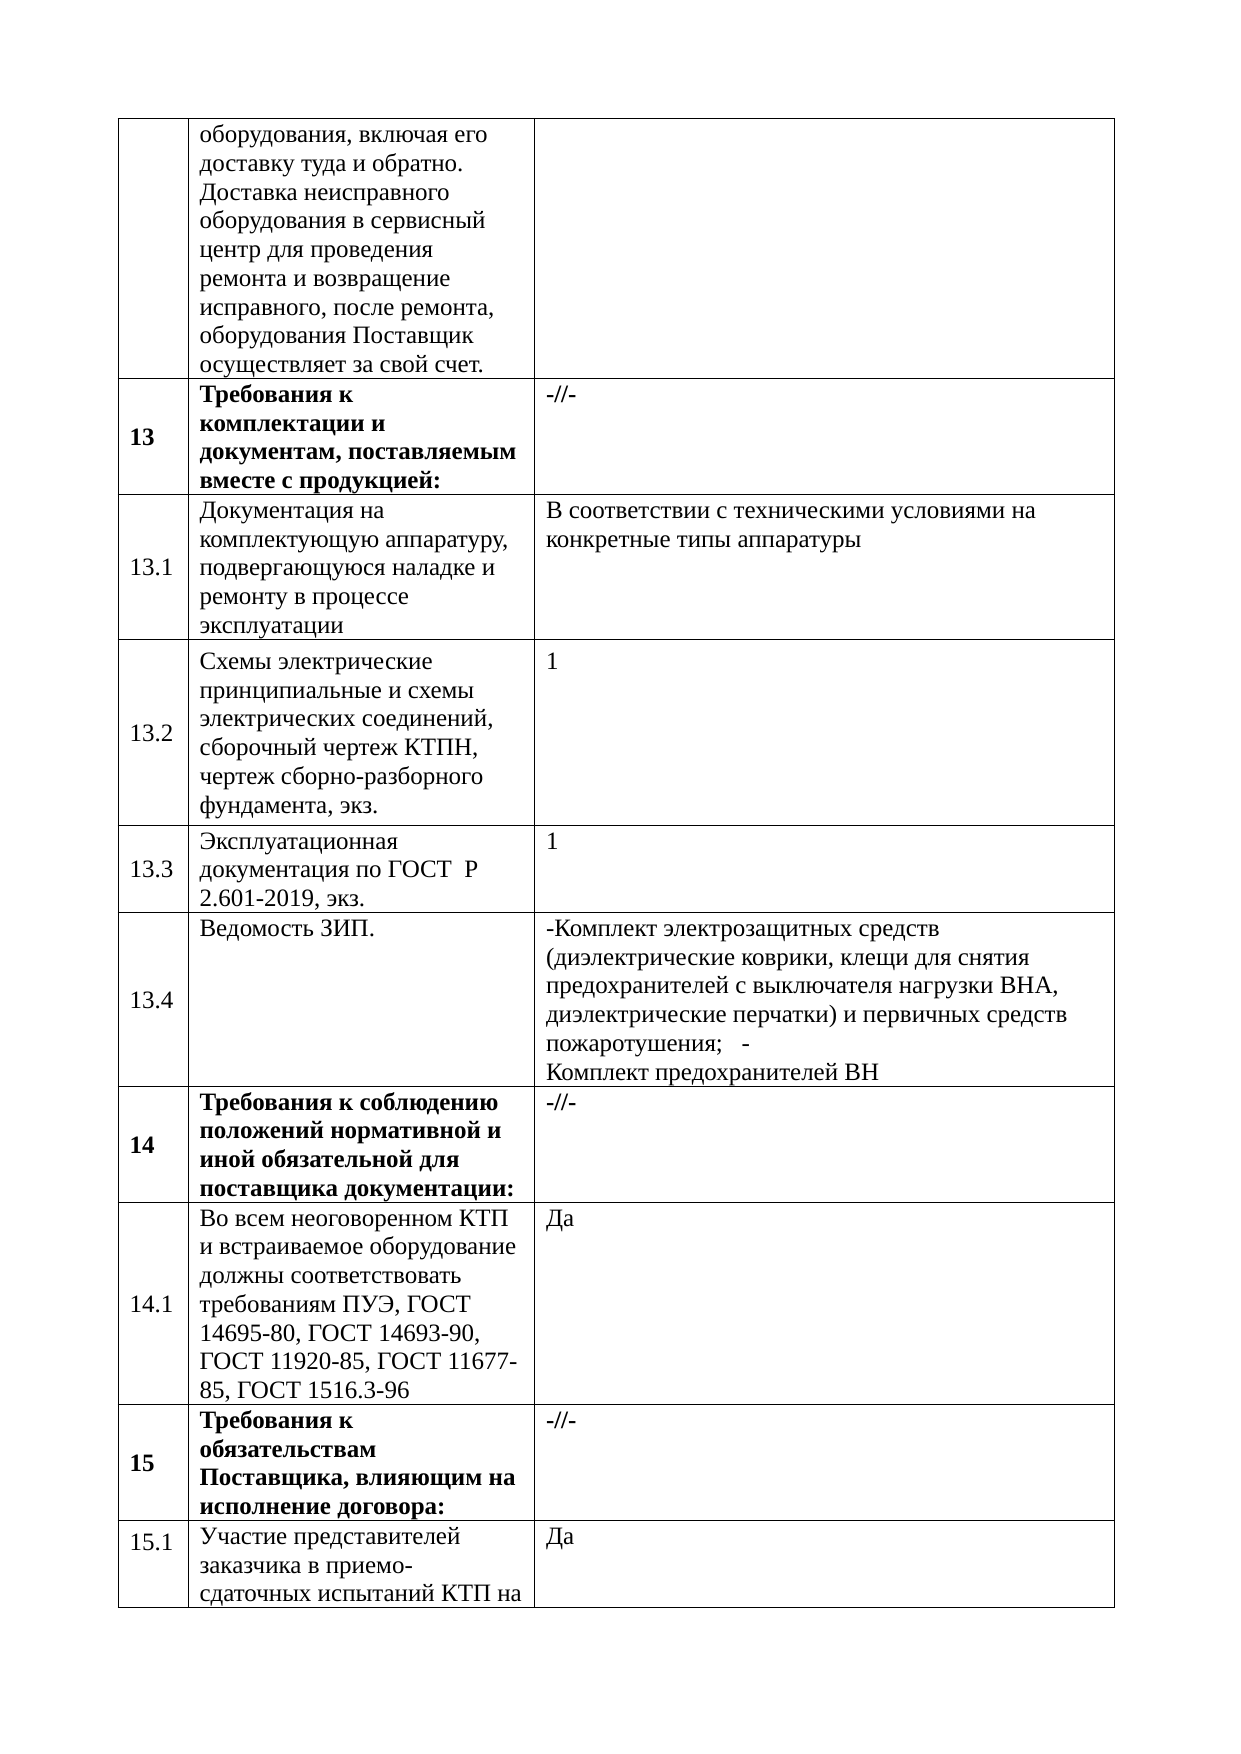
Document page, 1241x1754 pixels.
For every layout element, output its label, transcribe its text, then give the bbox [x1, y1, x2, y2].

table_cell [535, 119, 1114, 378]
table_cell Да [535, 1521, 1114, 1607]
table_cell оборудования, включая его доставку туда и обратно. Доставка неисправного оборудования в сервисный центр для проведения ремонта и возвращение исправного, после ремонта, оборудования Поставщик осуществляет за свой счет. [189, 119, 534, 378]
table_cell 13.2 [119, 640, 188, 825]
table_cell 13.1 [119, 495, 188, 639]
table_cell Схемы электрические принципиальные и схемы электрических соединений, сборочный чертеж КТПН, чертеж сборно-разборного фундамента, экз. [189, 640, 534, 825]
table_cell Требования к соблюдению положений нормативной и иной обязательной для поставщика документации: [189, 1087, 534, 1202]
table_cell 14.1 [119, 1203, 188, 1404]
table_cell [119, 119, 188, 378]
table_cell Документация на комплектующую аппаратуру, подвергающуюся наладке и ремонту в процессе эксплуатации [189, 495, 534, 639]
table_cell Ведомость ЗИП. [189, 913, 534, 1086]
table_cell 13.3 [119, 826, 188, 912]
table_cell 1 [535, 640, 1114, 825]
table_cell 13.4 [119, 913, 188, 1086]
table_cell -Комплект электрозащитных средств (диэлектрические коврики, клещи для снятия предохранителей с выключателя нагрузки ВНА, диэлектрические перчатки) и первичных средств пожаротушения; - Комплект предохранителей ВН [535, 913, 1114, 1086]
table_cell 13 [119, 379, 188, 494]
table_cell Эксплуатационная документация по ГОСТ Р 2.601-2019, экз. [189, 826, 534, 912]
table_cell В соответствии с техническими условиями на конкретные типы аппаратуры [535, 495, 1114, 639]
table_cell Во всем неоговоренном КТП и встраиваемое оборудование должны соответствовать требованиям ПУЭ, ГОСТ 14695-80, ГОСТ 14693-90, ГОСТ 11920-85, ГОСТ 11677-85, ГОСТ 1516.3-96 [189, 1203, 534, 1404]
table_cell 15 [119, 1405, 188, 1520]
table_cell 14 [119, 1087, 188, 1202]
table_cell Требования к комплектации и документам, поставляемым вместе с продукцией: [189, 379, 534, 494]
table_cell Участие представителей заказчика в приемо-сдаточных испытаний КТП на [189, 1521, 534, 1607]
table_cell -//- [535, 379, 1114, 494]
table_cell -//- [535, 1087, 1114, 1202]
table_cell -//- [535, 1405, 1114, 1520]
table_cell 1 [535, 826, 1114, 912]
table_cell Требования к обязательствам Поставщика, влияющим на исполнение договора: [189, 1405, 534, 1520]
table_cell 15.1 [119, 1521, 188, 1607]
table_cell Да [535, 1203, 1114, 1404]
